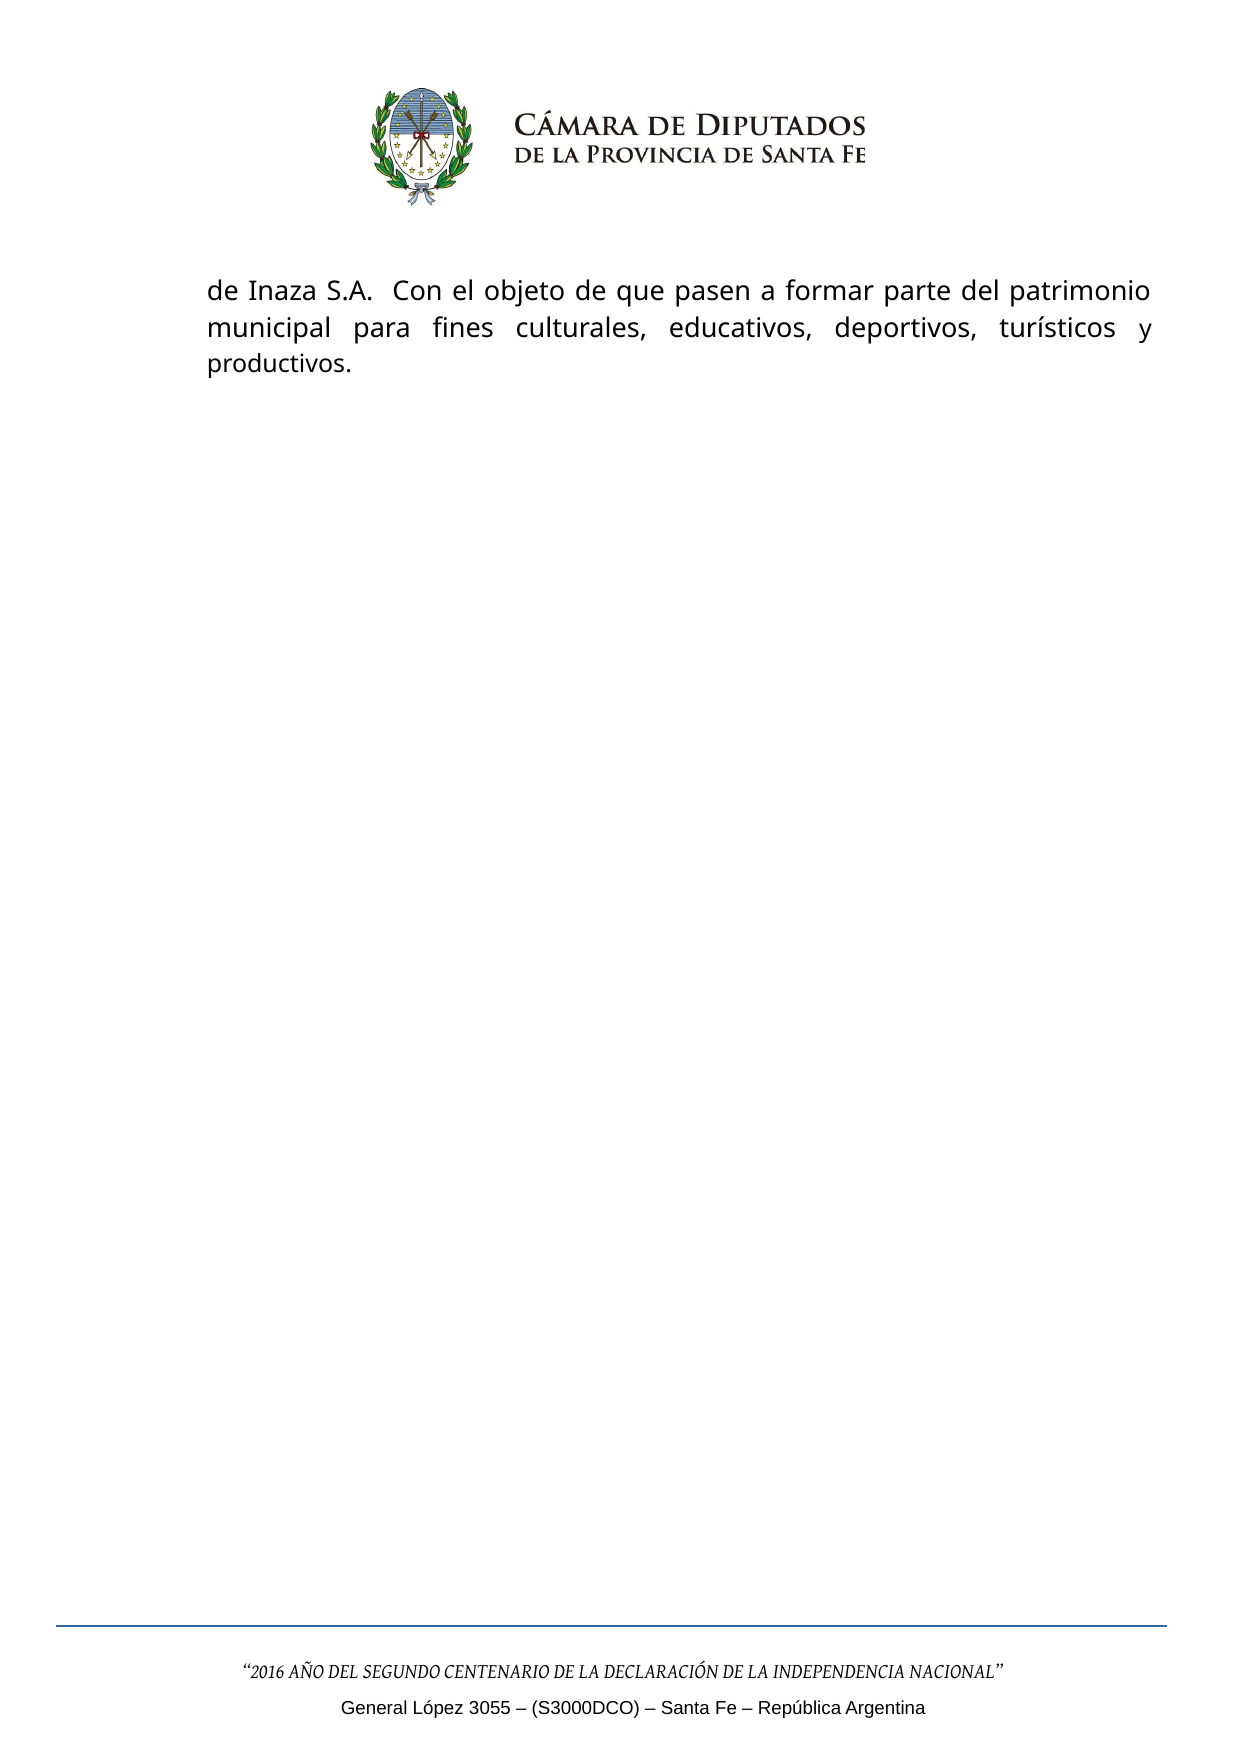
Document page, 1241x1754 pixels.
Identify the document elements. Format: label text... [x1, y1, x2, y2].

text de Inaza S.A. Con el objeto de que pasen a formar parte del patrimonio municipal para fines culturales, educativos, deportivos, turísticos y productivos. [207, 272, 1152, 379]
picture [370, 88, 866, 210]
